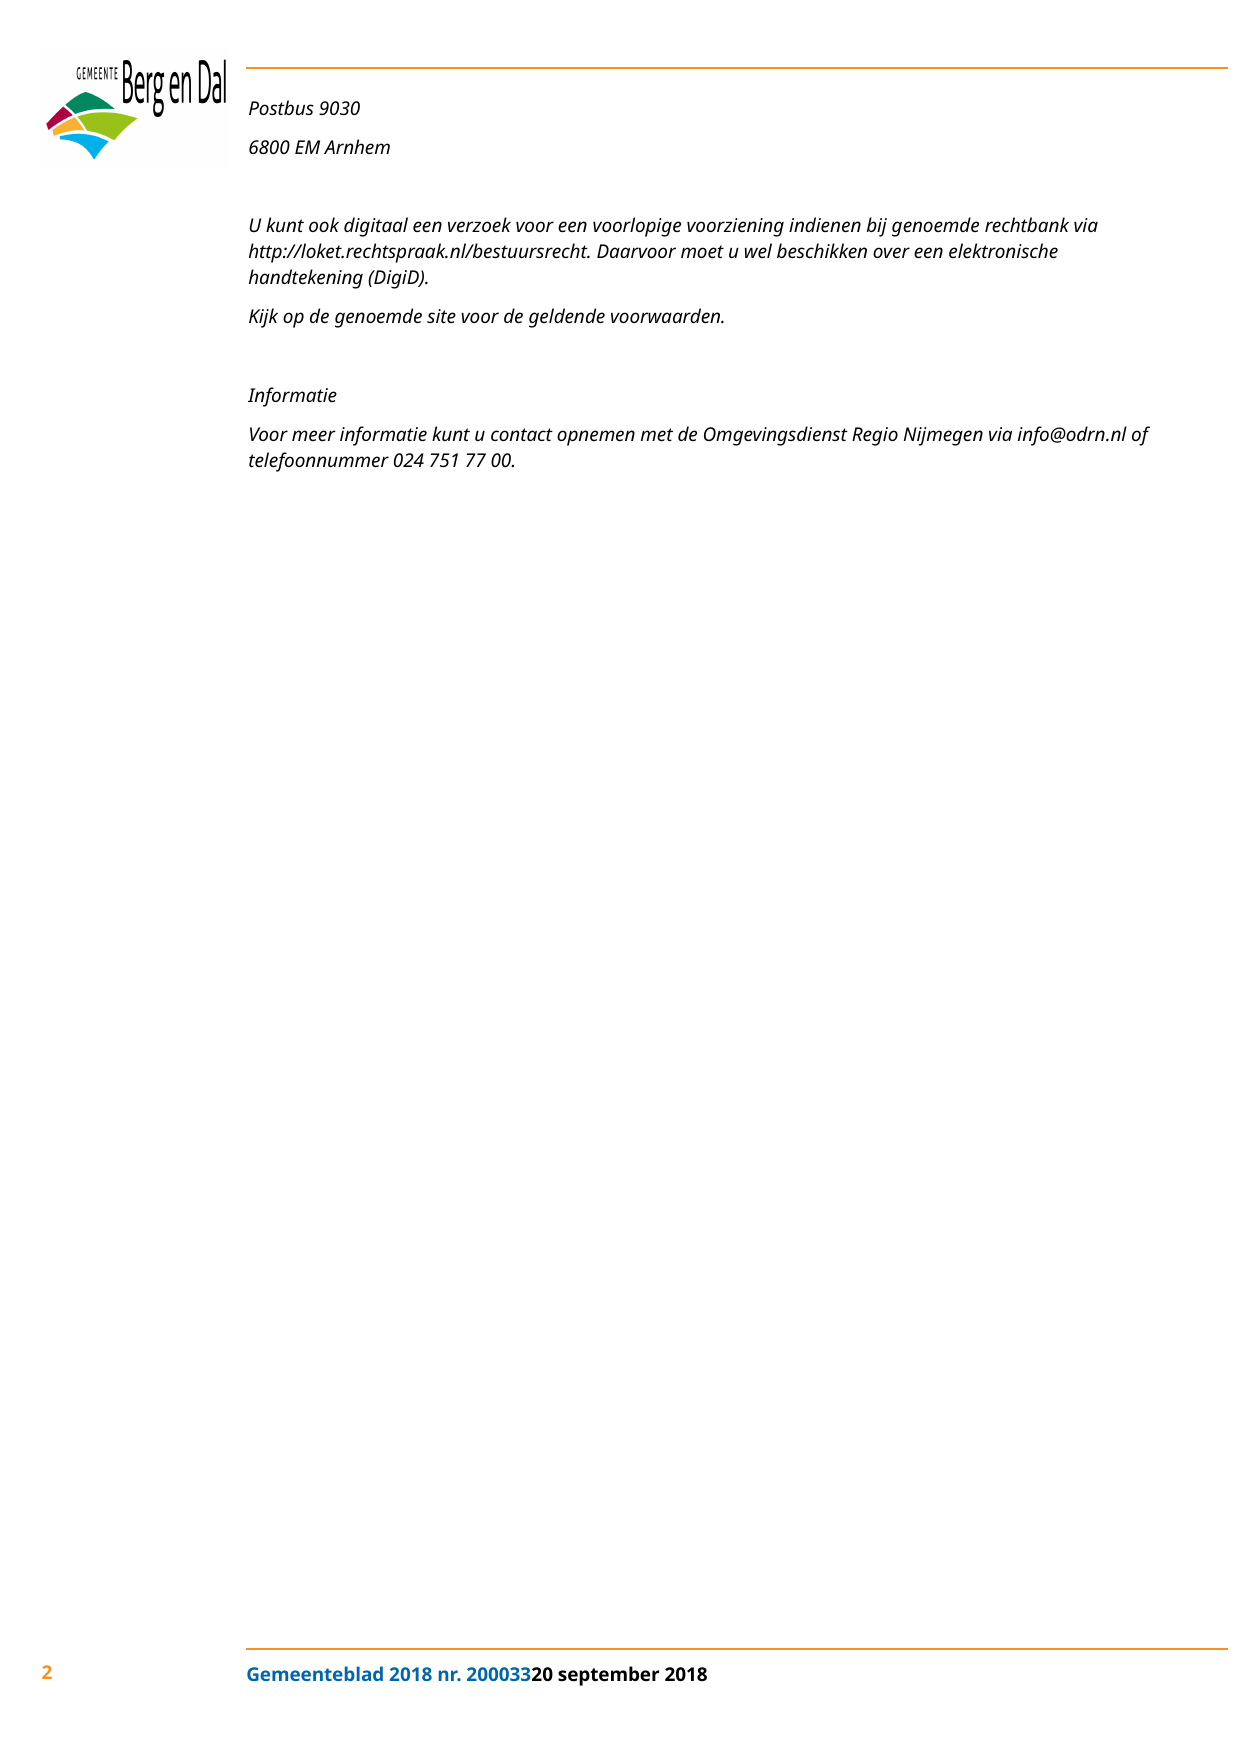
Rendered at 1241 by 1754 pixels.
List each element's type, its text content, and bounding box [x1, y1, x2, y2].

text U kunt ook digitaal een verzoek voor een voorlopige voorziening indienen bij genoemde rechtbank via http://loket.rechtspraak.nl/bestuursrecht. Daarvoor moet u wel beschikken over een elektronische handtekening (DigiD). [248, 213, 1152, 290]
text Kijk op de genoemde site voor de geldende voorwaarden. [248, 303, 1152, 329]
text Postbus 9030 [248, 95, 1152, 121]
picture [41, 47, 231, 172]
text 6800 EM Arnhem [248, 134, 1152, 160]
text Voor meer informatie kunt u contact opnemen met de Omgevingsdienst Regio Nijmegen via info@odrn.nl of telefoonnummer 024 751 77 00. [248, 421, 1152, 473]
text Informatie [248, 382, 1152, 408]
